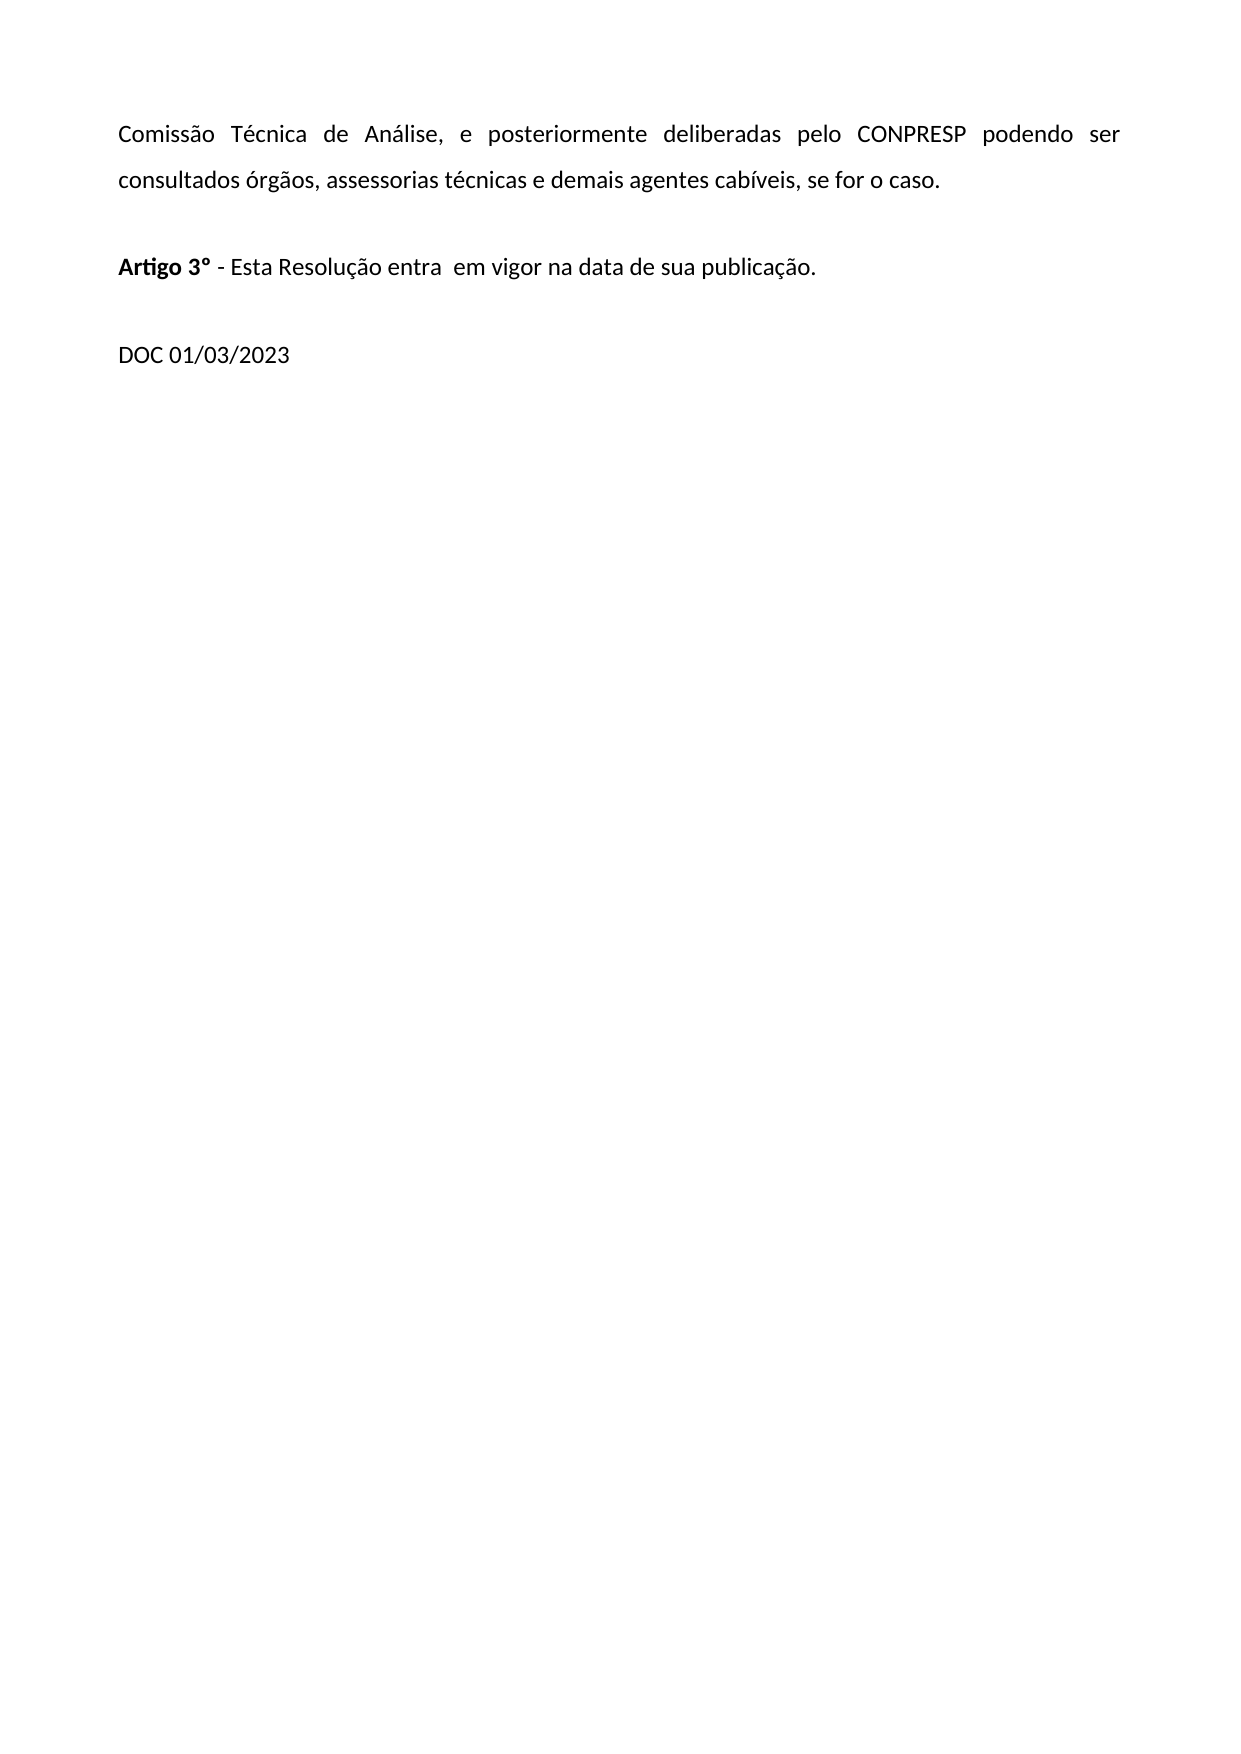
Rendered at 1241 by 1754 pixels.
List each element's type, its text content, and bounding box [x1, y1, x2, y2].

text Comissão Técnica de Análise, e posteriormente deliberadas pelo CONPRESP podendo ser consultados órgãos, assessorias técnicas e demais agentes cabíveis, se for o caso. [118, 118, 1122, 194]
text Artigo 3º - Esta Resolução entra em vigor na data de sua publicação. [118, 252, 1122, 282]
text DOC 01/03/2023 [118, 339, 1122, 370]
